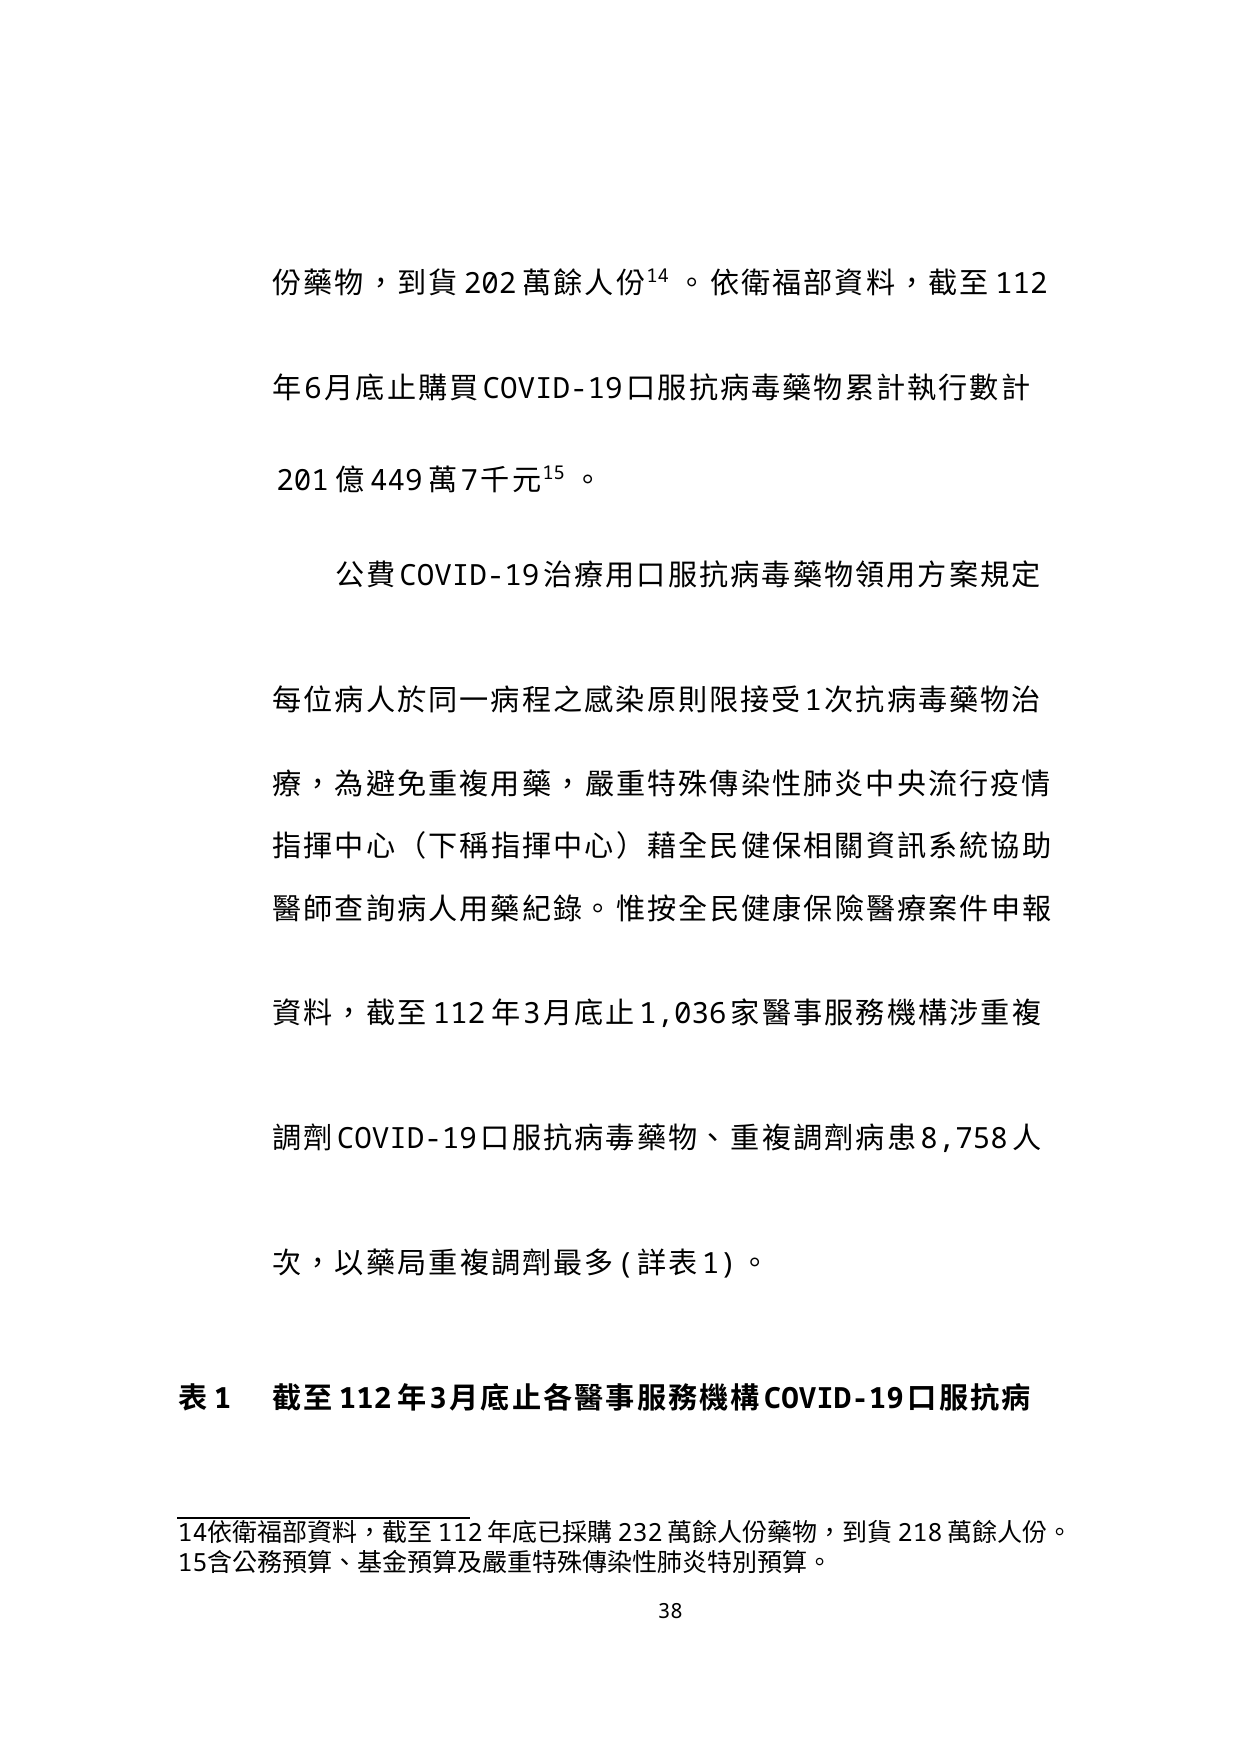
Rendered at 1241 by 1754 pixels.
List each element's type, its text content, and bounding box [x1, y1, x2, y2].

text 表1 截至112年3月底止各醫事服務機構COVID-19口服抗病 [177, 1313, 1048, 1438]
text 份藥物，到貨202萬餘人份。依衛福部資料，截至112年6月底止購買COVID-19口服抗病毒藥物累計執行數計201億449萬7千元。 [266, 177, 1063, 490]
text 公費COVID-19治療用口服抗病毒藥物領用方案規定每位病人於同一病程之感染原則限接受1次抗病毒藥物治療，為避免重複用藥，嚴重特殊傳染性肺炎中央流行疫情指揮中心（下稱指揮中心）藉全民健保相關資訊系統協助醫師查詢病人用藥紀錄。惟按全民健康保險醫療案件申報資料，截至112年3月底止1,036家醫事服務機構涉重複調劑COVID-19口服抗病毒藥物、重複調劑病患8,758人次，以藥局重複調劑最多(詳表1)。 [266, 490, 1063, 1302]
text 依衛福部資料，截至112年底已採購232萬餘人份藥物，到貨218萬餘人份。 [177, 1518, 1063, 1548]
text 含公務預算、基金預算及嚴重特殊傳染性肺炎特別預算。 [177, 1548, 1063, 1577]
